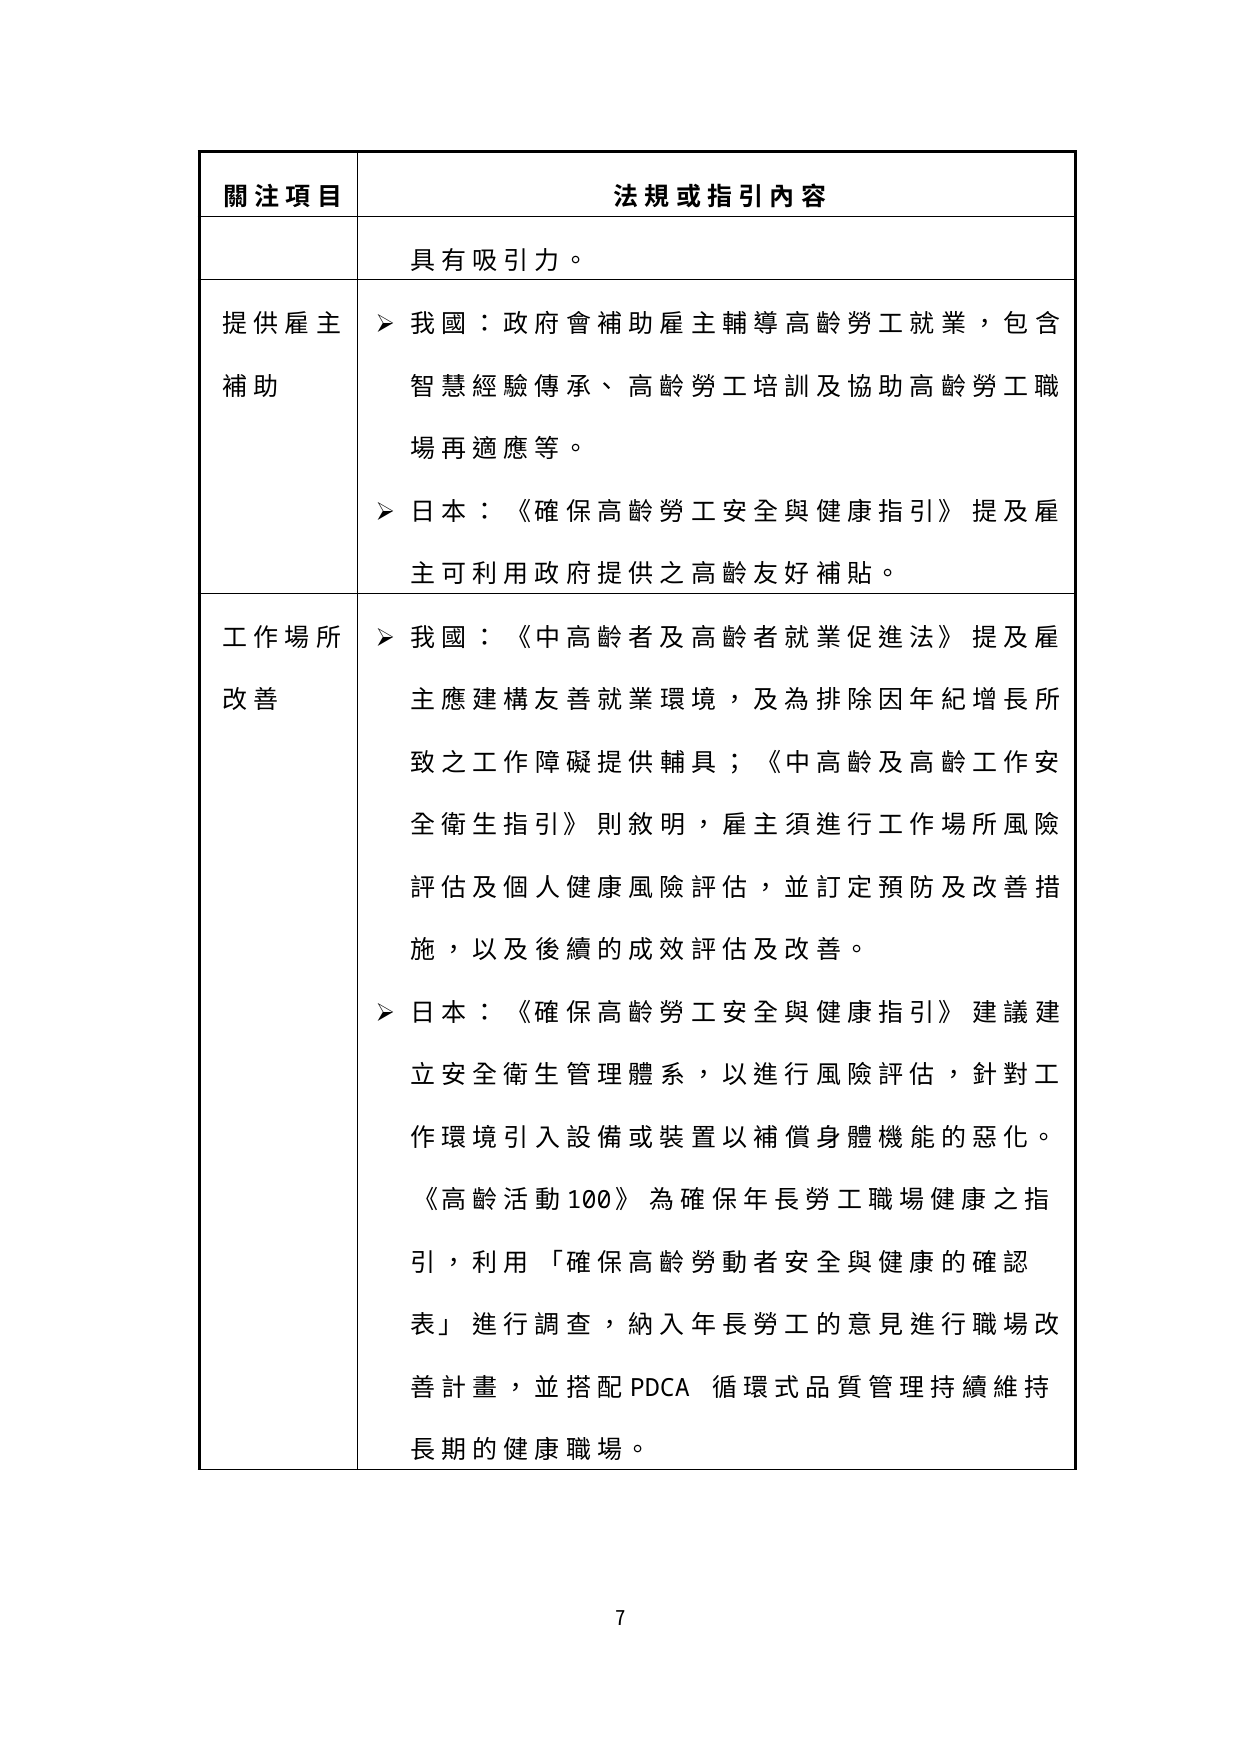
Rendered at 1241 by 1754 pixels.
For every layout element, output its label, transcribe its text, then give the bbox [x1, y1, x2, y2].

table_header 法規或指引內容 [358, 153, 1074, 216]
table_cell 提供雇主補助 [201, 280, 357, 593]
table_cell 具有吸引力。 [358, 217, 1074, 279]
table_cell 我國：《中高齡者及高齡者就業促進法》提及雇主應建構友善就業環境，及為排除因年紀增長所致之工作障礙提供輔具；《中高齡及高齡工作安全衛生指引》則敘明，雇主須進行工作場所風險評估及個人健康風險評估，並訂定預防及改善措施，以及後續的成效評估及改善。 日本：《確保高齡勞工安全與健康指引》建議建立安全衛生管理體系，以進行風險評估，針對工作環境引入設備或裝置以補償身體機能的惡化。《高齡活動100》為確保年長勞工職場健康之指引，利用「確保高齡勞動者安全與健康的確認表」進行調查，納入年長勞工的意見進行職場改善計畫，並搭配PDCA 循環式品質管理持續維持長期的健康職場。 澳洲：《了解工作場所的安全和健康需求：高齡勞工和安全指引》建議雇主在進行風險評估前須先意識到年長勞工所面臨的風險與其他一般勞工不同，雇主應將控制中高齡及高齡勞工的風險納為整體風險管理的一部份，並使工作場所中的所有勞工受益。 加拿大：《管理高齡化勞動力指引》建議雇主可透過評估與年齡增長有關的風險因子調整設備或工作環境來支持中高齡及高齡勞工安全工作；艾伯塔省的《職業健康與安全法》要求雇主辨識和評估工作場所的危險，手段包含工程控制、行政控制和個人防護設備。 [358, 594, 1074, 1469]
table_cell 工作場所改善 [201, 594, 357, 1469]
table_header 關注項目 [201, 153, 357, 216]
table_cell [201, 217, 357, 279]
table_cell 我國：政府會補助雇主輔導高齡勞工就業，包含智慧經驗傳承、高齡勞工培訓及協助高齡勞工職場再適應等。 日本：《確保高齡勞工安全與健康指引》提及雇主可利用政府提供之高齡友好補貼。 [358, 280, 1074, 593]
